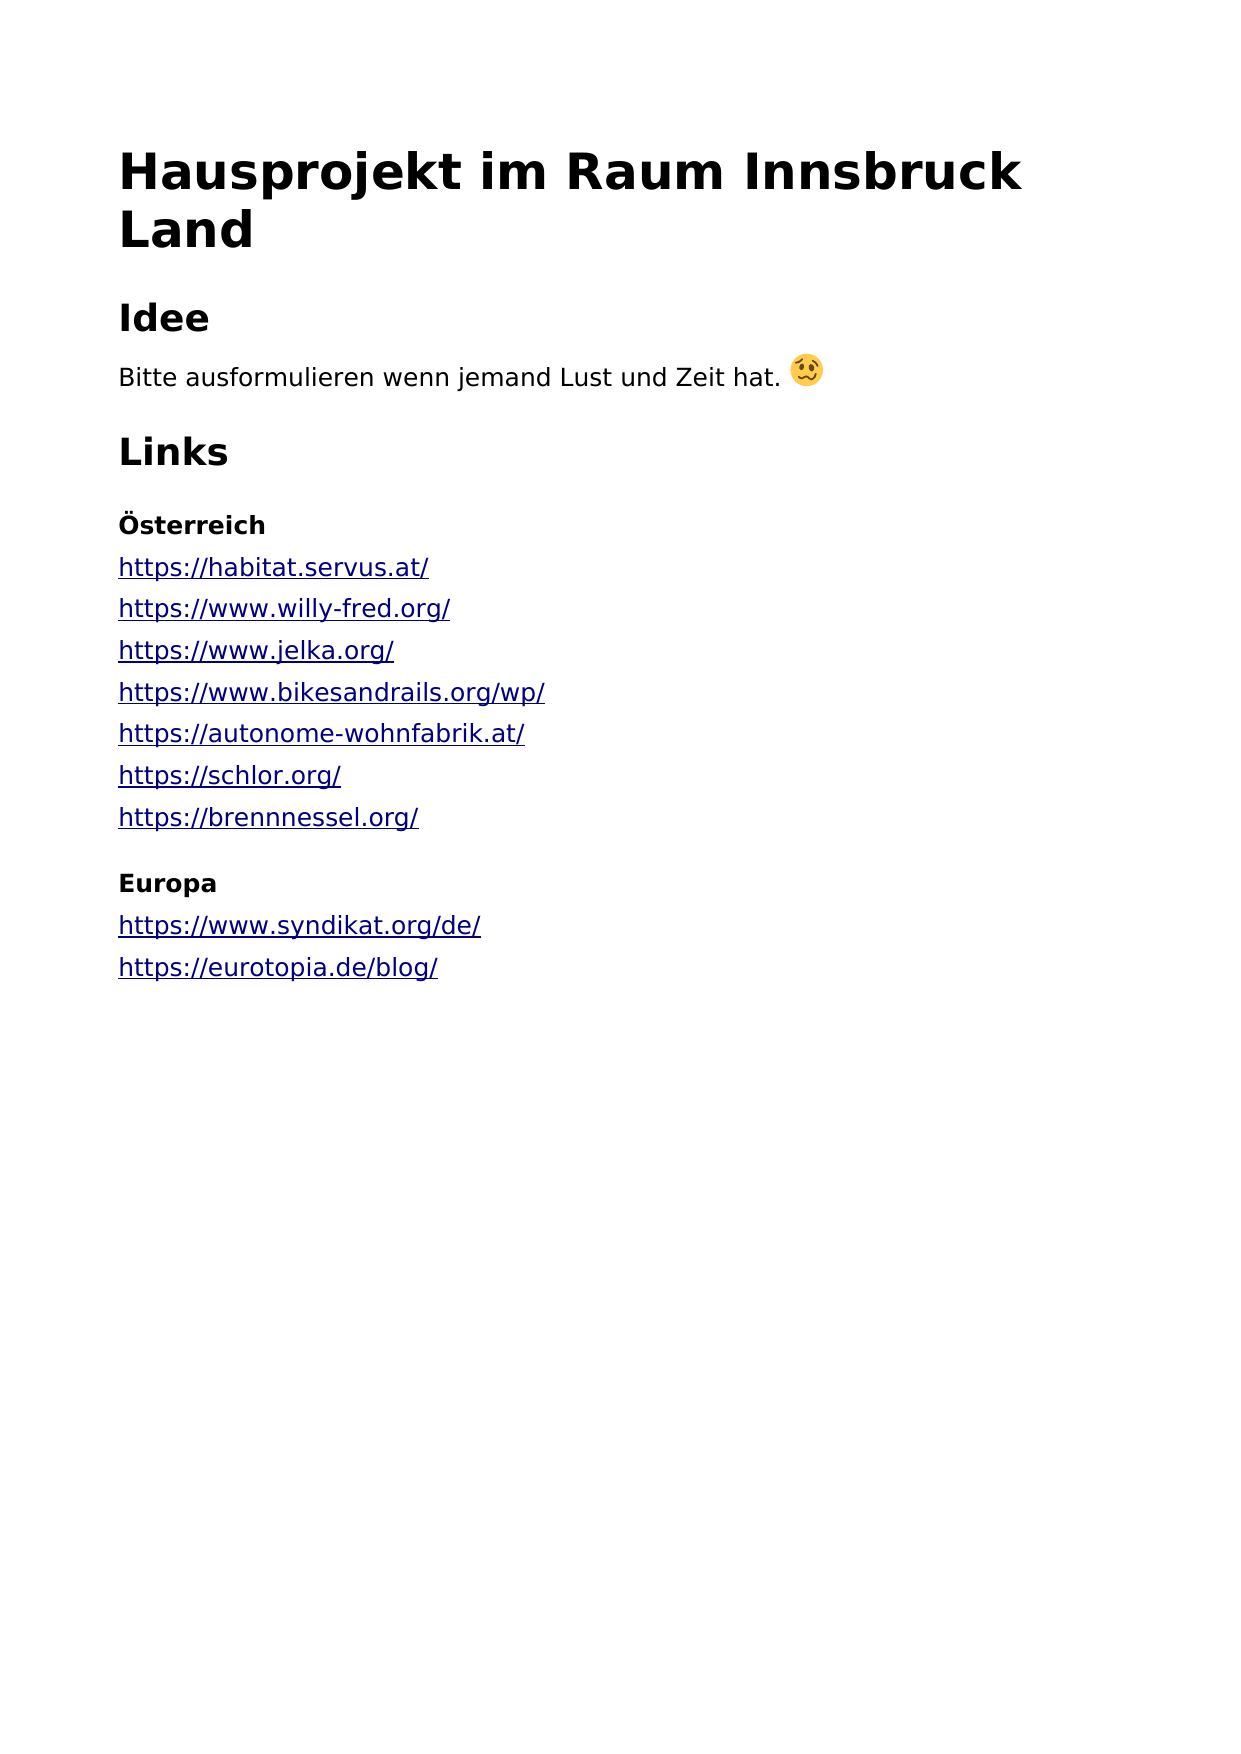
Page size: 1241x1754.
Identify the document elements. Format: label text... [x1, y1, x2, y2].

text https://www.jelka.org/ [118, 636, 1122, 665]
subtitle Links [118, 430, 1122, 474]
subtitle Österreich [118, 511, 1122, 540]
text https://eurotopia.de/blog/ [118, 953, 1122, 982]
subtitle Europa [118, 869, 1122, 899]
subtitle Idee [118, 297, 1122, 341]
text https://www.syndikat.org/de/ [118, 911, 1122, 940]
text https://autonome-wohnfabrik.at/ [118, 719, 1122, 749]
text https://habitat.servus.at/ [118, 553, 1122, 582]
subtitle Hausprojekt im Raum Innsbruck Land [118, 143, 1122, 259]
text https://www.willy-fred.org/ [118, 594, 1122, 624]
text https://brennnessel.org/ [118, 803, 1122, 832]
text https://www.bikesandrails.org/wp/ [118, 678, 1122, 707]
text Bitte ausformulieren wenn jemand Lust und Zeit hat. [118, 353, 1122, 393]
text https://schlor.org/ [118, 761, 1122, 790]
